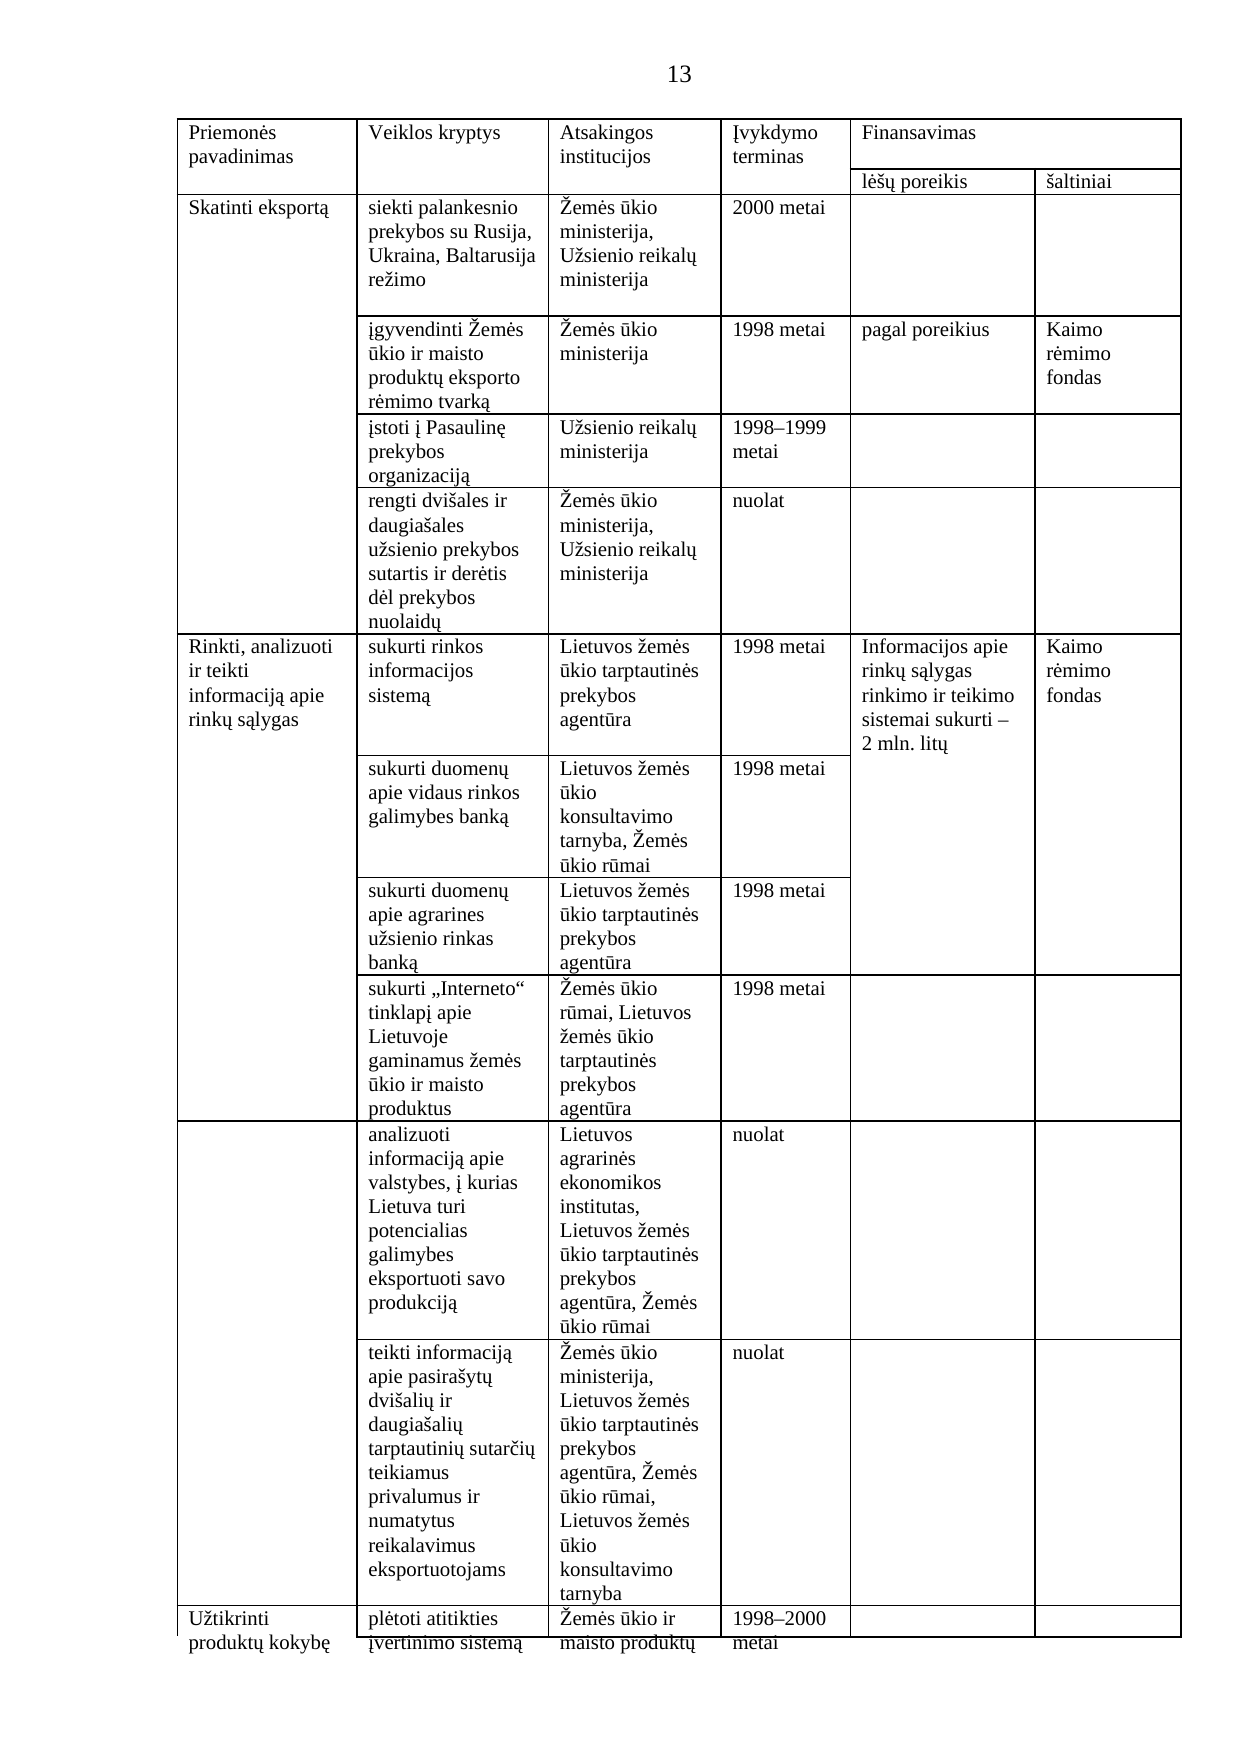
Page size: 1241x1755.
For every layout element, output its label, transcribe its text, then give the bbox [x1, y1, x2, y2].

table_cell sukurti duomenų apie agrarines užsienio rinkas banką [358, 878, 548, 974]
table_header Priemonės pavadinimas [178, 120, 356, 193]
table_cell Kaimo rėmimo fondas [1036, 635, 1180, 755]
table_cell [178, 755, 356, 877]
table_cell Lietuvos žemės ūkio tarptautinės prekybos agentūra [549, 635, 720, 755]
table_cell [178, 1339, 356, 1605]
table_cell įgyvendinti Žemės ūkio ir maisto produktų eksporto rėmimo tvarką [358, 317, 548, 413]
table_cell [178, 1122, 356, 1338]
table_cell [1036, 415, 1180, 487]
table_cell [1036, 195, 1180, 315]
table_cell Žemės ūkio ministerija [549, 317, 720, 413]
table_header Finansavimas [851, 120, 1180, 168]
table_cell nuolat [722, 488, 850, 633]
table_cell [549, 168, 720, 193]
table_cell [851, 1340, 1034, 1605]
table_cell [851, 195, 1034, 315]
table_cell 1998 metai [722, 878, 850, 974]
table_cell Rinkti, analizuoti ir teikti informaciją apie rinkų sąlygas [178, 635, 356, 755]
table_cell [1036, 877, 1180, 974]
table_cell [1036, 1606, 1180, 1636]
table_cell [851, 1606, 1034, 1636]
table_cell sukurti rinkos informacijos sistemą [358, 635, 548, 755]
table_cell Žemės ūkio ministerija, Lietuvos žemės ūkio tarptautinės prekybos agentūra, Žemės ūkio rūmai, Lietuvos žemės ūkio konsultavimo tarnyba [549, 1340, 720, 1605]
table_cell [178, 315, 356, 413]
table_cell Skatinti eksportą [178, 195, 356, 315]
table_cell [178, 877, 356, 974]
table_cell [1036, 1122, 1180, 1338]
table_cell [178, 487, 356, 633]
table_cell Užtikrinti produktų kokybę ir juos sertifikuoti [178, 1606, 356, 1636]
table_cell Lietuvos žemės ūkio konsultavimo tarnyba, Žemės ūkio rūmai [549, 756, 720, 877]
table_cell plėtoti atitikties įvertinimo sistemą – pertvarkyti žemės ūkio ir maisto produktų laboratorijas pagal Europos Sąjungos reikalavimus [358, 1606, 548, 1636]
table_cell Žemės ūkio ministerija, Užsienio reikalų ministerija [549, 195, 720, 315]
table_cell [851, 1122, 1034, 1338]
table_cell analizuoti informaciją apie valstybes, į kurias Lietuva turi potencialias galimybes eksportuoti savo produkciją [358, 1122, 548, 1338]
table_cell 1998 metai [722, 976, 850, 1120]
table_cell Lietuvos agrarinės ekonomikos institutas, Lietuvos žemės ūkio tarptautinės prekybos agentūra, Žemės ūkio rūmai [549, 1122, 720, 1338]
table_cell nuolat [722, 1340, 850, 1605]
table_cell 2000 metai [722, 195, 850, 315]
table_cell 1998–1999 metai [722, 415, 850, 487]
table_cell [851, 488, 1034, 633]
table_header Įvykdymo terminas [722, 120, 850, 168]
table_cell [851, 415, 1034, 487]
table_cell šaltiniai [1036, 170, 1180, 193]
table_cell [1036, 755, 1180, 877]
table_cell [851, 976, 1034, 1120]
table_header Atsakingos institucijos [549, 120, 720, 168]
table_cell [178, 974, 356, 1120]
table_cell 1998 metai [722, 756, 850, 877]
table_cell Žemės ūkio ir maisto produktų laboratorijos [549, 1606, 720, 1636]
table_cell 1998 metai [722, 317, 850, 413]
table_cell teikti informaciją apie pasirašytų dvišalių ir daugiašalių tarptautinių sutarčių teikiamus privalumus ir numatytus reikalavimus eksportuotojams [358, 1340, 548, 1605]
table_cell Žemės ūkio rūmai, Lietuvos žemės ūkio tarptautinės prekybos agentūra [549, 976, 720, 1120]
table_cell sukurti duomenų apie vidaus rinkos galimybes banką [358, 756, 548, 877]
table_cell 1998–2000 metai [722, 1606, 850, 1636]
table_cell sukurti „Interneto“ tinklapį apie Lietuvoje gaminamus žemės ūkio ir maisto produktus [358, 976, 548, 1120]
table_cell [178, 413, 356, 487]
table_cell Žemės ūkio ministerija, Užsienio reikalų ministerija [549, 488, 720, 633]
table_cell įstoti į Pasaulinę prekybos organizaciją [358, 415, 548, 487]
table_cell Lietuvos žemės ūkio tarptautinės prekybos agentūra [549, 878, 720, 974]
table_cell Kaimo rėmimo fondas [1036, 317, 1180, 413]
table_cell lėšų poreikis [851, 170, 1034, 193]
table_cell [722, 168, 850, 193]
table_cell [1036, 976, 1180, 1120]
table_cell [358, 168, 548, 193]
table_cell rengti dvišales ir daugiašales užsienio prekybos sutartis ir derėtis dėl prekybos nuolaidų [358, 488, 548, 633]
table_cell [851, 755, 1034, 877]
table_cell 1998 metai [722, 635, 850, 755]
table_cell siekti palankesnio prekybos su Rusija, Ukraina, Baltarusija režimo [358, 195, 548, 315]
table_cell nuolat [722, 1122, 850, 1338]
table_cell [1036, 488, 1180, 633]
table_cell Informacijos apie rinkų sąlygas rinkimo ir teikimo sistemai sukurti – 2 mln. litų [851, 635, 1034, 755]
table_cell Užsienio reikalų ministerija [549, 415, 720, 487]
table_cell [851, 877, 1034, 974]
table_cell [1036, 1340, 1180, 1605]
table_cell pagal poreikius [851, 317, 1034, 413]
table_header Veiklos kryptys [358, 120, 548, 168]
